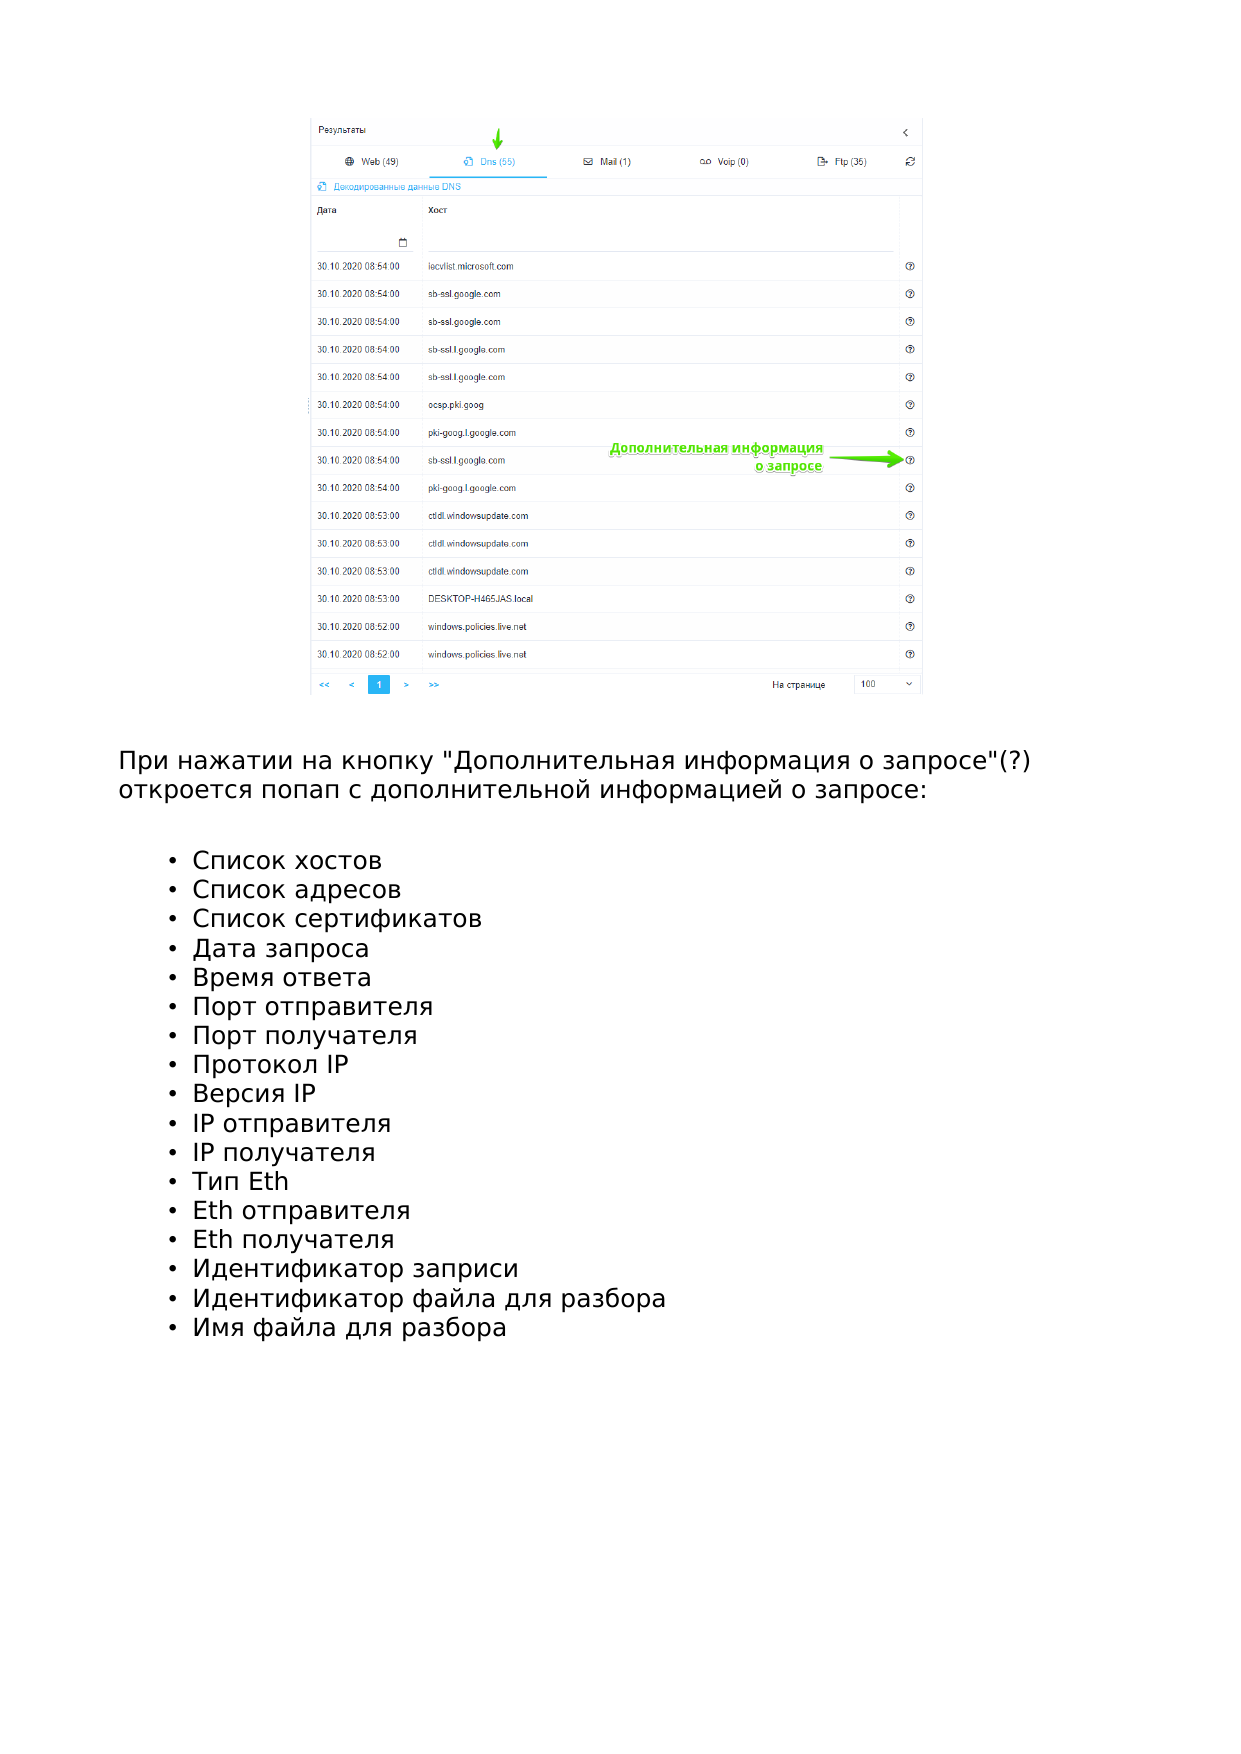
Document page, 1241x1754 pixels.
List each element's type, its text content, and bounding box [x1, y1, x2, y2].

list IP отправителя [177, 1109, 1122, 1138]
text При нажатии на кнопку "Дополнительная информация о запросе"(?) откроется попап с дополнительной информацией о запросе: [118, 746, 1122, 804]
list Идентификатор заприси [177, 1255, 1122, 1284]
list Дата запроса [177, 934, 1122, 963]
list Eth отправителя [177, 1196, 1122, 1226]
list Порт отправителя [177, 992, 1122, 1021]
list Имя файла для разбора [177, 1313, 1122, 1342]
list Время ответа [177, 963, 1122, 992]
list Список сертификатов [177, 905, 1122, 934]
list Список адресов [177, 876, 1122, 905]
list Порт получателя [177, 1021, 1122, 1051]
list Идентификатор файла для разбора [177, 1284, 1122, 1313]
list Список хостов [177, 846, 1122, 876]
list IP получателя [177, 1138, 1122, 1167]
list Eth получателя [177, 1226, 1122, 1255]
list Протокол IP [177, 1051, 1122, 1080]
picture [307, 118, 933, 705]
list Версия IP [177, 1080, 1122, 1109]
list Тип Eth [177, 1167, 1122, 1196]
